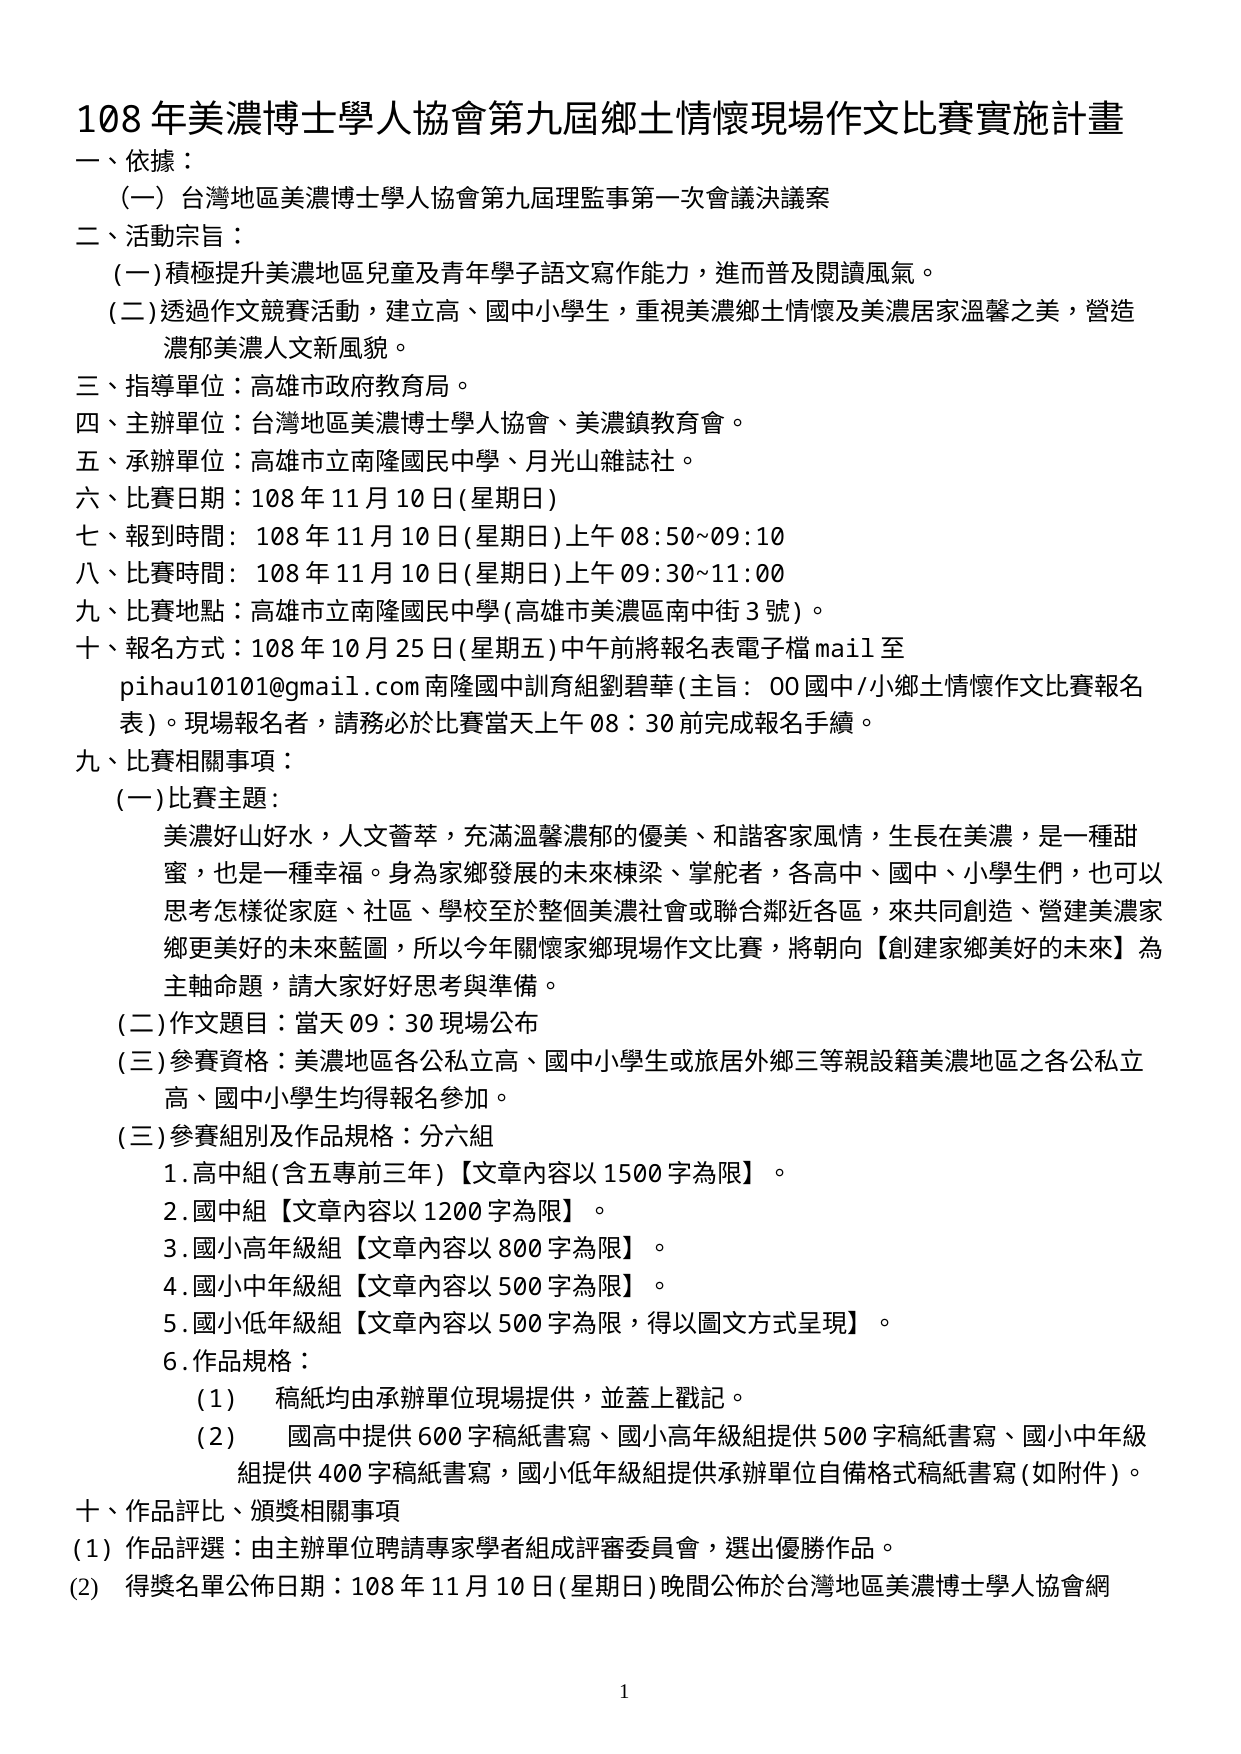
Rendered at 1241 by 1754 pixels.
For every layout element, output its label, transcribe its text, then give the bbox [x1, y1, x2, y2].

text 108年美濃博士學人協會第九屆鄉土情懷現場作文比賽實施計畫 [75, 102, 1165, 140]
text 五、承辦單位：高雄市立南隆國民中學、月光山雜誌社。 [75, 440, 1165, 477]
text 3.國小高年級組【文章內容以800字為限】。 [37, 1227, 1165, 1265]
text (一)積極提升美濃地區兒童及青年學子語文寫作能力，進而普及閱讀風氣。 [75, 252, 1165, 290]
text pihau10101@gmail.com南隆國中訓育組劉碧華(主旨: OO國中/小鄉土情懷作文比賽報名表)。現場報名者，請務必於比賽當天上午08：30前完成報名手續。 [119, 665, 1165, 740]
text (二)作文題目：當天09：30現場公布 [0, 1002, 1165, 1040]
text 1.高中組(含五專前三年)【文章內容以1500字為限】。 [37, 1152, 1165, 1190]
text 四、主辦單位：台灣地區美濃博士學人協會、美濃鎮教育會。 [75, 402, 1165, 440]
text 高、國中小學生均得報名參加。 [0, 1077, 1165, 1115]
list 得獎名單公佈日期：108年11月10日(星期日)晚間公佈於台灣地區美濃博士學人協會網 [69, 1565, 1165, 1602]
text 九、比賽相關事項： [75, 740, 1165, 777]
text 思考怎樣從家庭、社區、學校至於整個美濃社會或聯合鄰近各區，來共同創造、營建美濃家 [163, 890, 1165, 927]
text 三、指導單位：高雄市政府教育局。 [75, 365, 1165, 402]
text (一)比賽主題: [75, 777, 1165, 815]
text 4.國小中年級組【文章內容以500字為限】。 [37, 1265, 1165, 1302]
text 美濃好山好水，人文薈萃，充滿溫馨濃郁的優美、和諧客家風情，生長在美濃，是一種甜 [163, 815, 1165, 852]
text 二、活動宗旨： [75, 215, 1165, 252]
text 一、依據： [75, 140, 1165, 177]
text 主軸命題，請大家好好思考與準備。 [163, 965, 1165, 1002]
text 鄉更美好的未來藍圖，所以今年關懷家鄉現場作文比賽，將朝向【創建家鄉美好的未來】為 [163, 927, 1165, 965]
text (二)透過作文競賽活動，建立高、國中小學生，重視美濃鄉土情懷及美濃居家溫馨之美，營造 濃郁美濃人文新風貌。 [105, 290, 1165, 365]
list 國高中提供600字稿紙書寫、國小高年級組提供500字稿紙書寫、國小中年級組提供400字稿紙書寫，國小低年級組提供承辦單位自備格式稿紙書寫(如附件)。 [193, 1415, 1165, 1490]
text 5.國小低年級組【文章內容以500字為限，得以圖文方式呈現】。 [37, 1302, 1165, 1340]
text 蜜，也是一種幸福。身為家鄉發展的未來棟梁、掌舵者，各高中、國中、小學生們，也可以 [163, 852, 1165, 890]
text 八、比賽時間: 108年11月10日(星期日)上午09:30~11:00 [75, 552, 1165, 590]
text 6.作品規格： [37, 1340, 1165, 1377]
text （一）台灣地區美濃博士學人協會第九屆理監事第一次會議決議案 [75, 177, 1165, 215]
text 十、報名方式：108年10月25日(星期五)中午前將報名表電子檔mail至 [75, 627, 1165, 665]
text 十、作品評比、頒獎相關事項 [75, 1490, 1165, 1527]
list 稿紙均由承辦單位現場提供，並蓋上戳記。 [175, 1377, 1165, 1415]
text 2.國中組【文章內容以1200字為限】。 [37, 1190, 1165, 1227]
text (三)參賽組別及作品規格：分六組 [0, 1115, 1165, 1152]
text 六、比賽日期：108年11月10日(星期日) [75, 477, 1165, 515]
text 七、報到時間: 108年11月10日(星期日)上午08:50~09:10 [75, 515, 1165, 552]
text (三)參賽資格：美濃地區各公私立高、國中小學生或旅居外鄉三等親設籍美濃地區之各公私立 [0, 1040, 1165, 1077]
text 九、比賽地點：高雄市立南隆國民中學(高雄市美濃區南中街3號)。 [75, 590, 1165, 627]
list 作品評選：由主辦單位聘請專家學者組成評審委員會，選出優勝作品。 [69, 1527, 1165, 1565]
